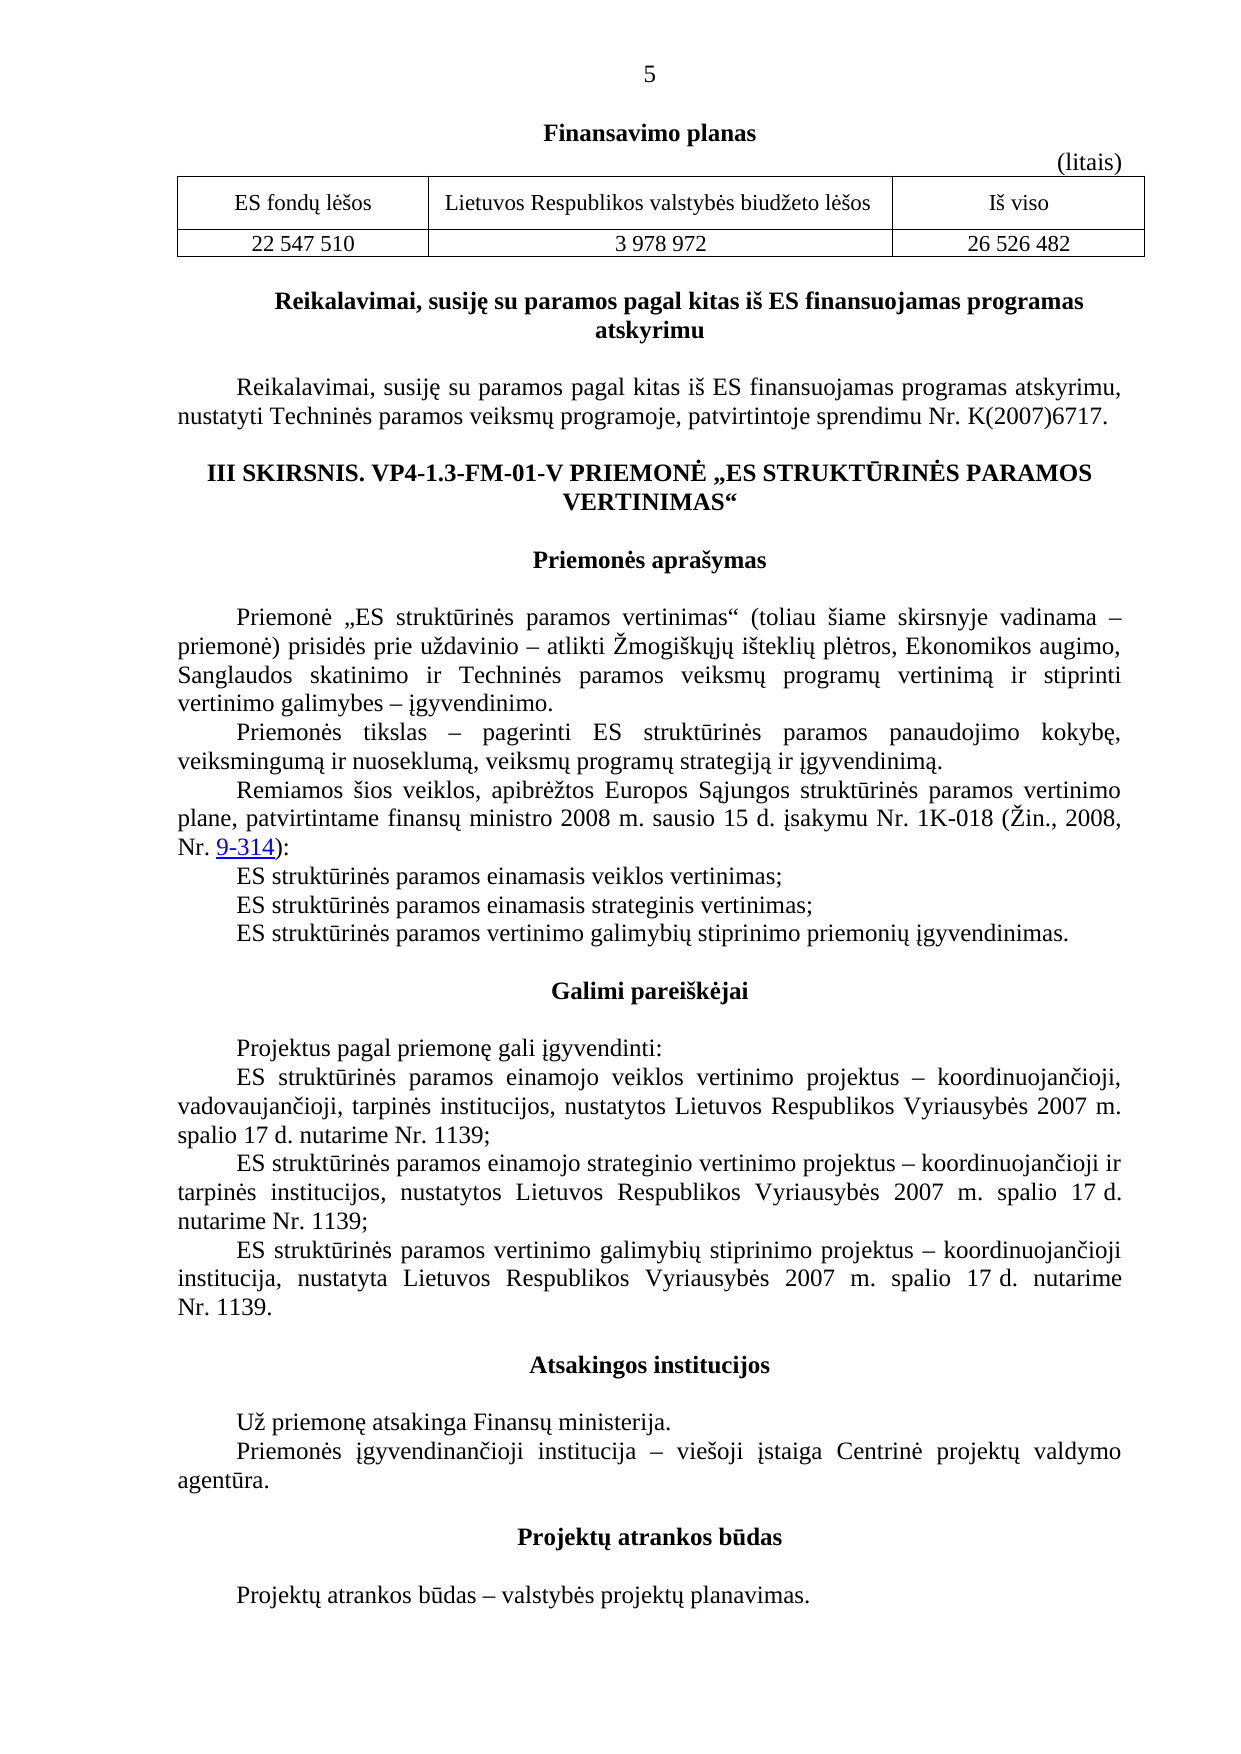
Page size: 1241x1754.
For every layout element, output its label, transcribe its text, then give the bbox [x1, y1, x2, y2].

text Remiamos šios veiklos, apibrėžtos Europos Sąjungos struktūrinės paramos vertinimo plane, patvirtintame finansų ministro 2008 m. sausio 15 d. įsakymu Nr. 1K-018 (Žin., 2008, Nr. 9-314): [177, 775, 1122, 861]
text Projektų atrankos būdas – valstybės projektų planavimas. [177, 1580, 1122, 1608]
text ES struktūrinės paramos vertinimo galimybių stiprinimo priemonių įgyvendinimas. [177, 918, 1122, 947]
text III SKIRSNIS. VP4-1.3-FM-01-V PRIEMONĖ „ES struktūrinės PARAMOS vertinimas“ [177, 458, 1122, 516]
text Galimi pareiškėjai [177, 976, 1122, 1005]
table_cell 22 547 510 [178, 230, 428, 256]
text Reikalavimai, susiję su paramos pagal kitas iš ES finansuojamas programas atskyrimu [177, 286, 1122, 343]
text ES struktūrinės paramos vertinimo galimybių stiprinimo projektus – koordinuojančioji institucija, nustatyta Lietuvos Respublikos Vyriausybės 2007 m. spalio 17 d. nutarime Nr. 1139. [177, 1235, 1122, 1321]
text Finansavimo planas [177, 118, 1122, 147]
table_header ES fondų lėšos [178, 177, 428, 229]
text Priemonės aprašymas [177, 545, 1122, 573]
table_header Iš viso [893, 177, 1144, 229]
text ES struktūrinės paramos einamojo veiklos vertinimo projektus – koordinuojančioji, vadovaujančioji, tarpinės institucijos, nustatytos Lietuvos Respublikos Vyriausybės 2007 m. spalio 17 d. nutarime Nr. 1139; [177, 1062, 1122, 1148]
text (litais) [177, 147, 1122, 176]
table_header Lietuvos Respublikos valstybės biudžeto lėšos [429, 177, 892, 229]
text Priemonės tikslas – pagerinti ES struktūrinės paramos panaudojimo kokybę, veiksmingumą ir nuoseklumą, veiksmų programų strategiją ir įgyvendinimą. [177, 717, 1122, 775]
text Projektus pagal priemonę gali įgyvendinti: [177, 1033, 1122, 1062]
table_cell 26 526 482 [893, 230, 1144, 256]
text Priemonė „ES struktūrinės paramos vertinimas“ (toliau šiame skirsnyje vadinama – priemonė) prisidės prie uždavinio – atlikti Žmogiškųjų išteklių plėtros, Ekonomikos augimo, Sanglaudos skatinimo ir Techninės paramos veiksmų programų vertinimą ir stiprinti vertinimo galimybes – įgyvendinimo. [177, 602, 1122, 717]
text Už priemonę atsakinga Finansų ministerija. [177, 1407, 1122, 1436]
text ES struktūrinės paramos einamojo strateginio vertinimo projektus – koordinuojančioji ir tarpinės institucijos, nustatytos Lietuvos Respublikos Vyriausybės 2007 m. spalio 17 d. nutarime Nr. 1139; [177, 1148, 1122, 1235]
text Priemonės įgyvendinančioji institucija – viešoji įstaiga Centrinė projektų valdymo agentūra. [177, 1436, 1122, 1493]
table_cell 3 978 972 [429, 230, 892, 256]
text ES struktūrinės paramos einamasis veiklos vertinimas; [177, 861, 1122, 890]
text ES struktūrinės paramos einamasis strateginis vertinimas; [177, 890, 1122, 918]
text Atsakingos institucijos [177, 1350, 1122, 1378]
text Reikalavimai, susiję su paramos pagal kitas iš ES finansuojamas programas atskyrimu, nustatyti Techninės paramos veiksmų programoje, patvirtintoje sprendimu Nr. K(2007)6717. [177, 372, 1122, 430]
text Projektų atrankos būdas [177, 1522, 1122, 1551]
